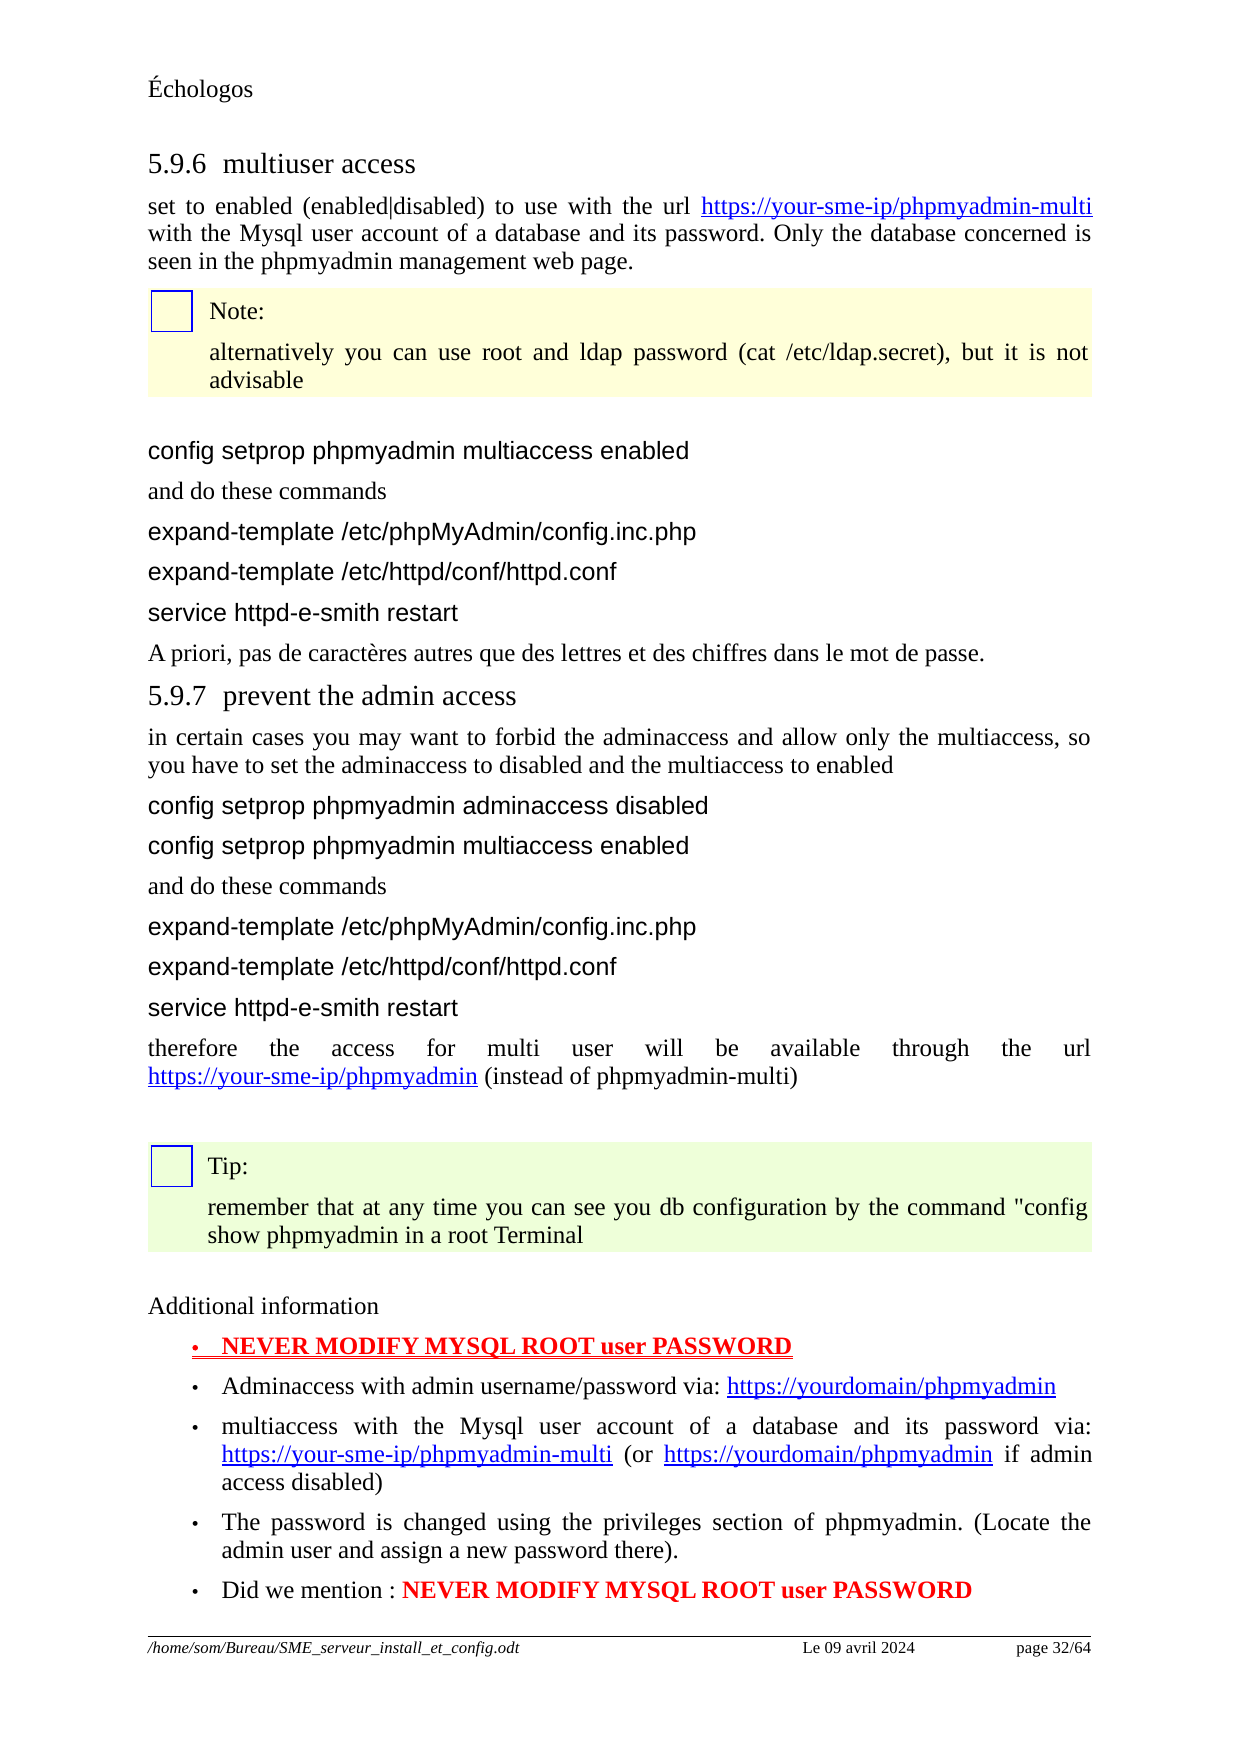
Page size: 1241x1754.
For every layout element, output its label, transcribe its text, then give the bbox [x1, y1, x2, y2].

table_header Note: [206, 288, 1092, 335]
text set to enabled (enabled|disabled) to use with the url https://your-sme-ip/phpmyadmin-multi with the Mysql user account of a database and its password. Only the database concerned is seen in the phpmyadmin management web page. [148, 192, 1092, 275]
text in certain cases you may want to forbid the adminaccess and allow only the multiaccess, so you have to set the adminaccess to disabled and the multiaccess to enabled [148, 723, 1092, 779]
list The password is changed using the privileges section of phpmyadmin. (Locate the admin user and assign a new password there). [192, 1508, 1092, 1563]
text expand-template /etc/httpd/conf/httpd.conf [148, 953, 1092, 981]
list Adminaccess with admin username/password via: https://yourdomain/phpmyadmin [192, 1372, 1092, 1400]
text expand-template /etc/phpMyAdmin/config.inc.php [148, 913, 1092, 941]
table_header [148, 288, 206, 335]
list multiaccess with the Mysql user account of a database and its password via: https://your-sme-ip/phpmyadmin-multi (or https://yourdomain/phpmyadmin if admin access disabled) [192, 1412, 1092, 1496]
text A priori, pas de caractères autres que des lettres et des chiffres dans le mot de passe. [148, 639, 1092, 667]
subtitle multiuser access [148, 148, 1092, 180]
table_header [148, 1142, 204, 1190]
text config setprop phpmyadmin adminaccess disabled [148, 791, 1092, 819]
text expand-template /etc/httpd/conf/httpd.conf [148, 558, 1092, 586]
text service httpd-e-smith restart [148, 994, 1092, 1022]
table_cell remember that at any time you can see you db configuration by the command "config show phpmyadmin in a root Terminal [205, 1190, 1092, 1252]
text and do these commands [148, 872, 1092, 900]
table_cell alternatively you can use root and ldap password (cat /etc/ldap.secret), but it is not advisable [206, 335, 1092, 397]
text and do these commands [148, 477, 1092, 505]
table_header Tip: [205, 1142, 1092, 1190]
subtitle prevent the admin access [148, 679, 1092, 712]
text Additional information [148, 1292, 1092, 1319]
text config setprop phpmyadmin multiaccess enabled [148, 832, 1092, 860]
table_cell [148, 1190, 204, 1252]
text therefore the access for multi user will be available through the url https://your-sme-ip/phpmyadmin (instead of phpmyadmin-multi) [148, 1034, 1092, 1089]
list Did we mention : NEVER MODIFY MYSQL ROOT user PASSWORD [192, 1576, 1092, 1604]
table_cell [148, 335, 206, 397]
list NEVER MODIFY MYSQL ROOT user PASSWORD [192, 1332, 1092, 1360]
text config setprop phpmyadmin multiaccess enabled [148, 437, 1092, 465]
text service httpd-e-smith restart [148, 599, 1092, 627]
text expand-template /etc/phpMyAdmin/config.inc.php [148, 518, 1092, 546]
